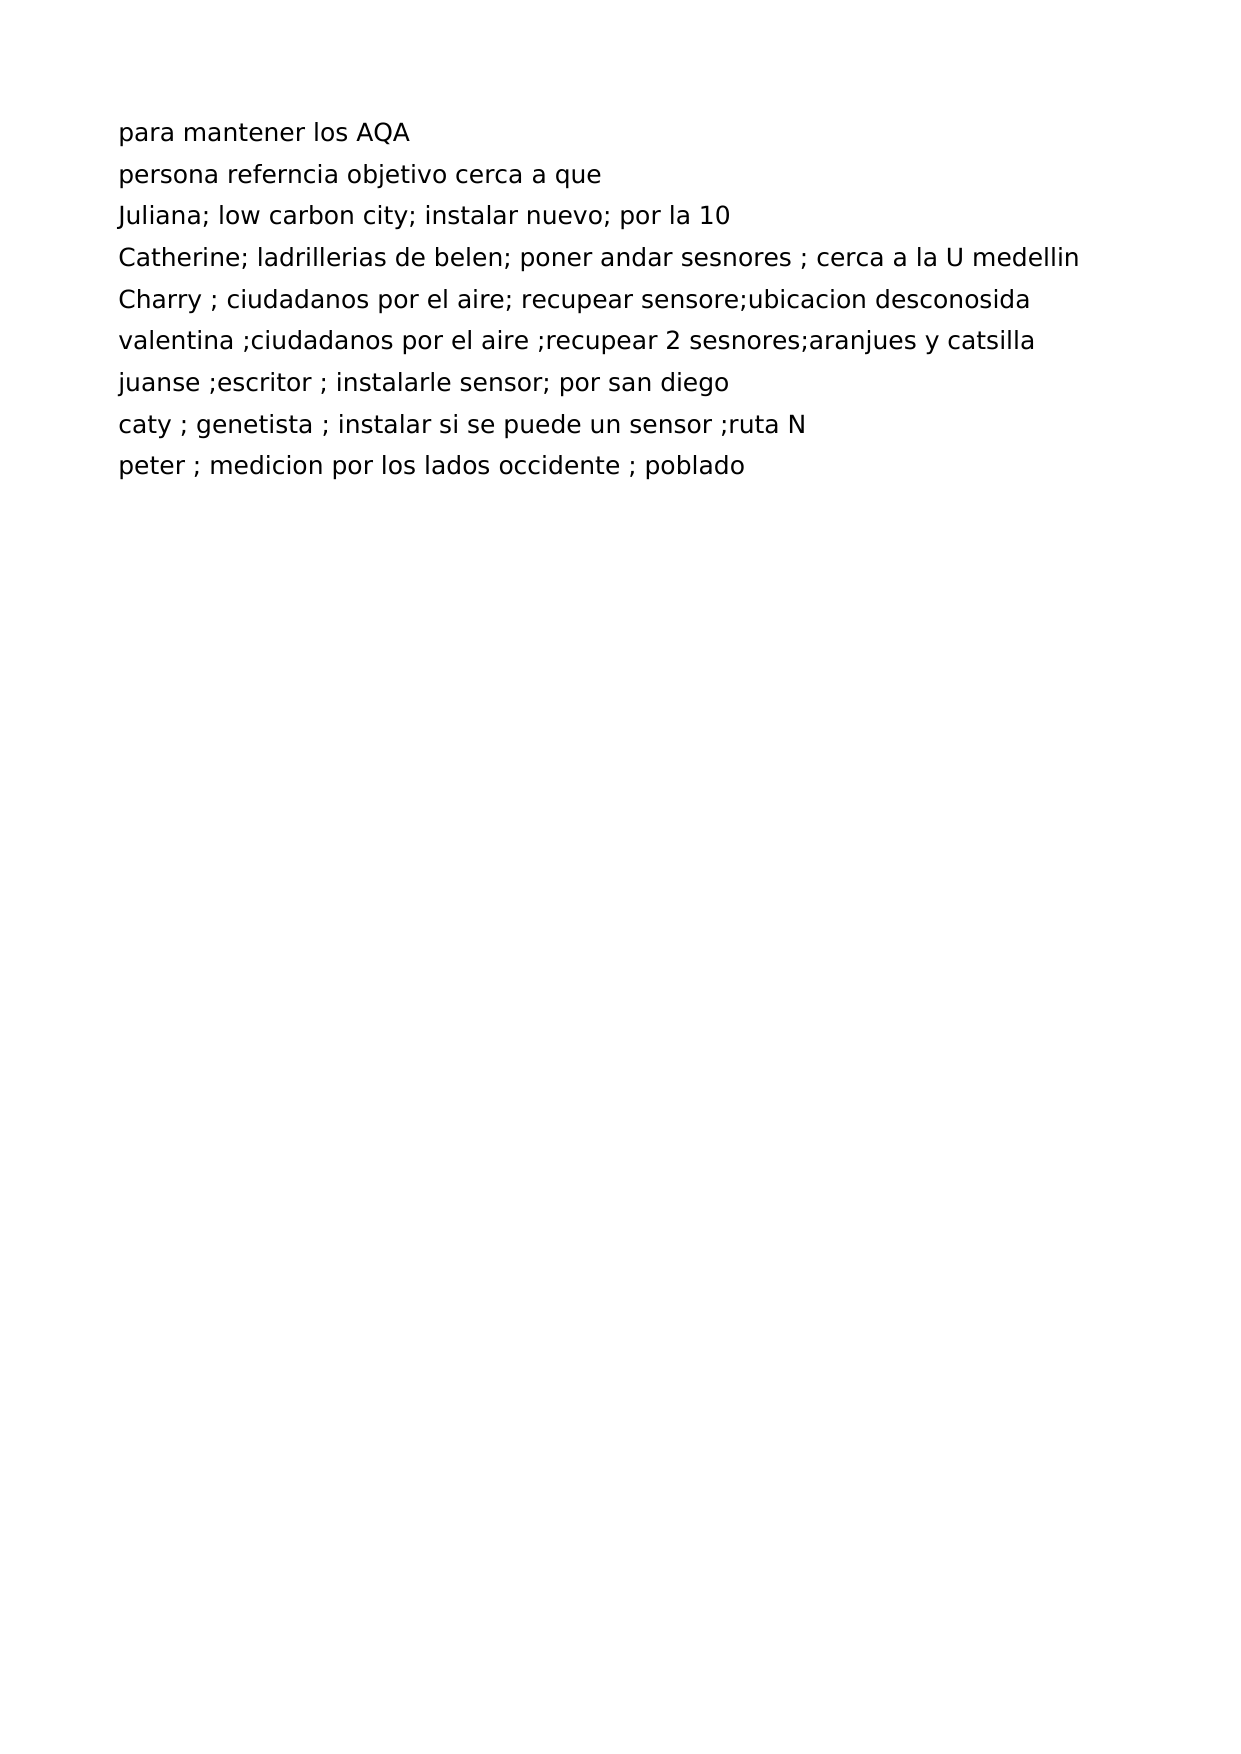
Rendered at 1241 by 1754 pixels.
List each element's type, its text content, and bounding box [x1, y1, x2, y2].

text Charry ; ciudadanos por el aire; recupear sensore;ubicacion desconosida [118, 285, 1122, 314]
text juanse ;escritor ; instalarle sensor; por san diego [118, 368, 1122, 397]
text valentina ;ciudadanos por el aire ;recupear 2 sesnores;aranjues y catsilla [118, 326, 1122, 356]
text persona referncia objetivo cerca a que [118, 160, 1122, 189]
text para mantener los AQA [118, 118, 1122, 147]
text caty ; genetista ; instalar si se puede un sensor ;ruta N [118, 410, 1122, 439]
text Catherine; ladrillerias de belen; poner andar sesnores ; cerca a la U medellin [118, 243, 1122, 272]
text peter ; medicion por los lados occidente ; poblado [118, 451, 1122, 481]
text Juliana; low carbon city; instalar nuevo; por la 10 [118, 201, 1122, 231]
